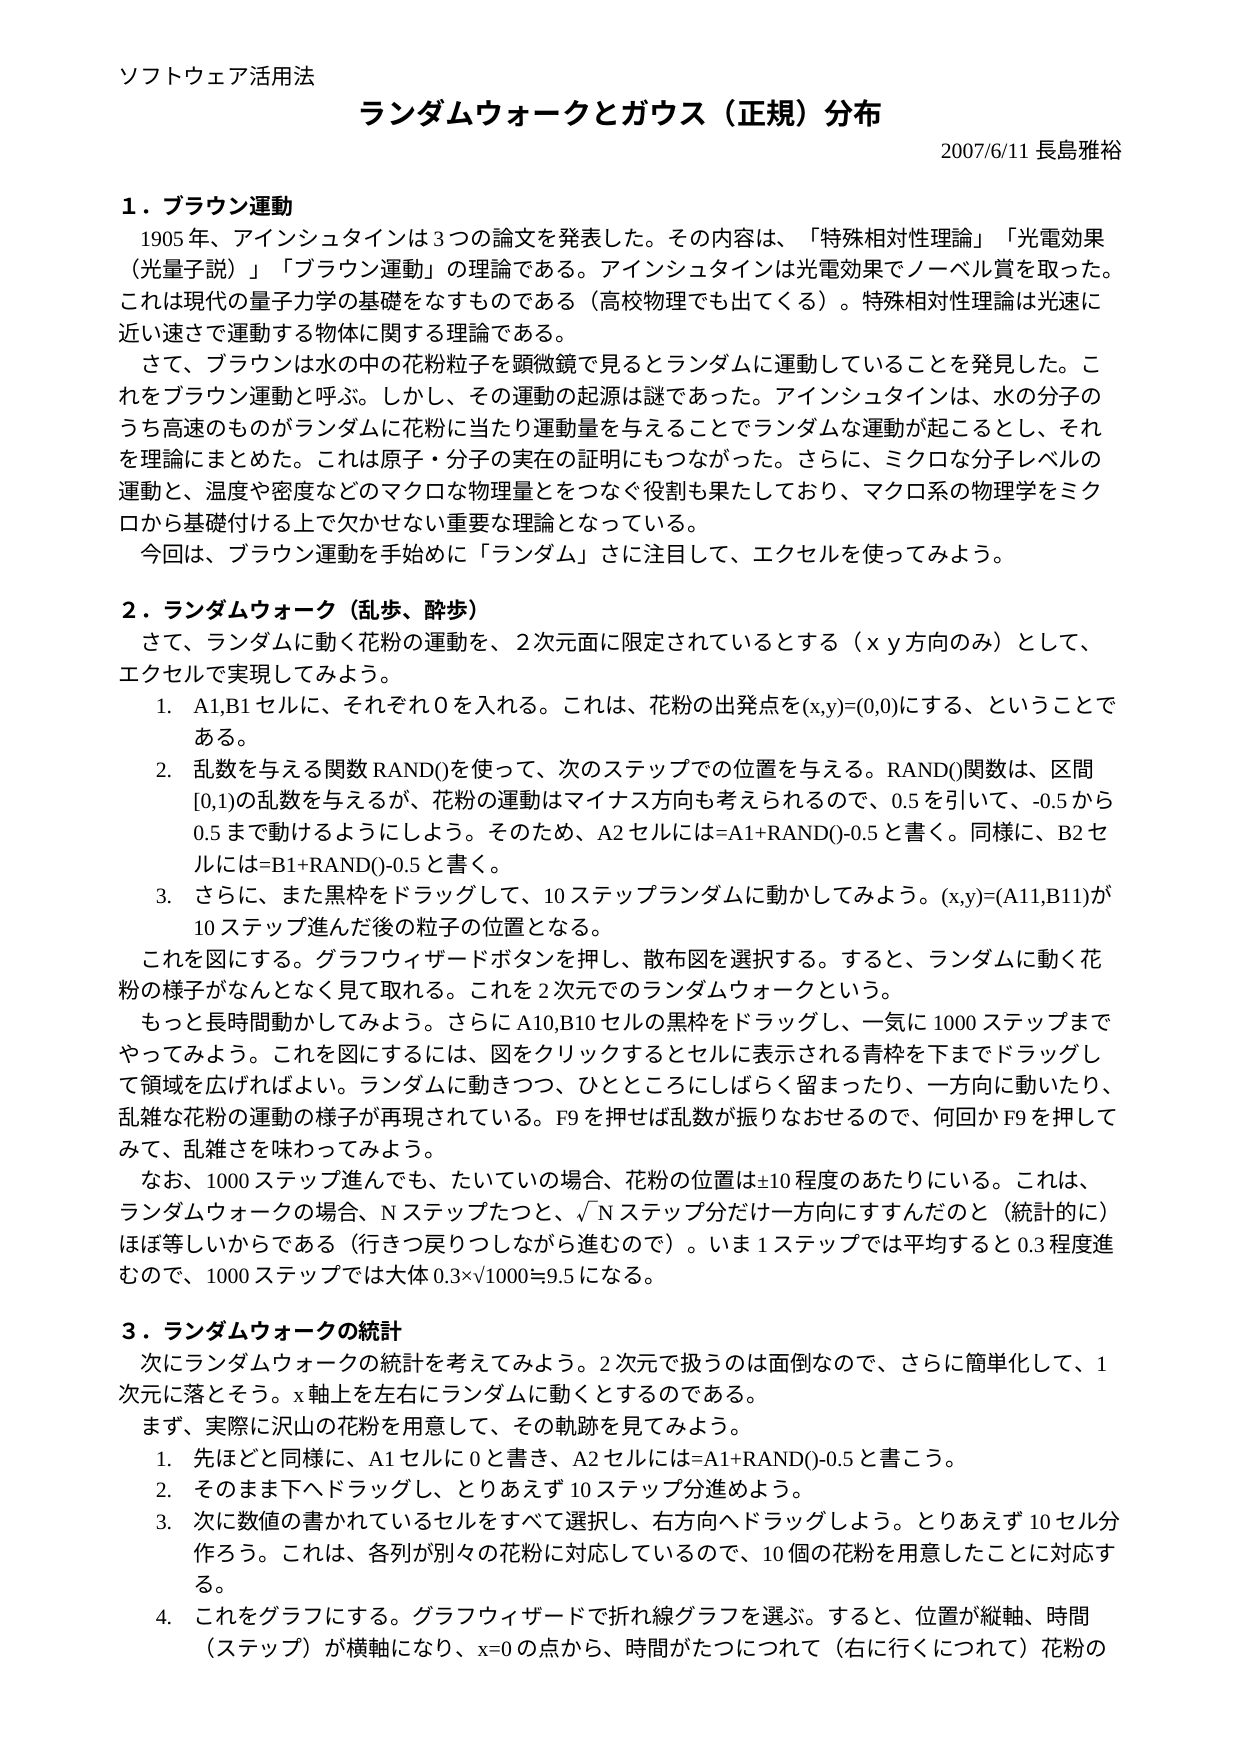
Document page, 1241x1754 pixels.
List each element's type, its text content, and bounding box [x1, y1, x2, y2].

text さて、ランダムに動く花粉の運動を、２次元面に限定されているとする（ｘｙ方向のみ）として、エクセルで実現してみよう。 [118, 625, 1122, 688]
list これをグラフにする。グラフウィザードで折れ線グラフを選ぶ。すると、位置が縦軸、時間（ステップ）が横軸になり、x=0の点から、時間がたつにつれて（右に行くにつれて）花粉の [156, 1599, 1122, 1662]
list 乱数を与える関数RAND()を使って、次のステップでの位置を与える。RAND()関数は、区間[0,1)の乱数を与えるが、花粉の運動はマイナス方向も考えられるので、0.5を引いて、-0.5から0.5まで動けるようにしよう。そのため、A2セルには=A1+RAND()-0.5と書く。同様に、B2セルには=B1+RAND()-0.5と書く。 [156, 752, 1122, 878]
text これを図にする。グラフウィザードボタンを押し、散布図を選択する。すると、ランダムに動く花粉の様子がなんとなく見て取れる。これを2次元でのランダムウォークという。 [118, 942, 1122, 1005]
text まず、実際に沢山の花粉を用意して、その軌跡を見てみよう。 [118, 1409, 1122, 1441]
text １．ブラウン運動 [118, 189, 1122, 221]
list A1,B1セルに、それぞれ０を入れる。これは、花粉の出発点を(x,y)=(0,0)にする、ということである。 [156, 688, 1122, 752]
text ランダムウォークとガウス（正規）分布 [118, 91, 1122, 133]
text 1905年、アインシュタインは3つの論文を発表した。その内容は、「特殊相対性理論」「光電効果（光量子説）」「ブラウン運動」の理論である。アインシュタインは光電効果でノーベル賞を取った。これは現代の量子力学の基礎をなすものである（高校物理でも出てくる）。特殊相対性理論は光速に近い速さで運動する物体に関する理論である。 [118, 221, 1122, 347]
list 次に数値の書かれているセルをすべて選択し、右方向へドラッグしよう。とりあえず10セル分作ろう。これは、各列が別々の花粉に対応しているので、10個の花粉を用意したことに対応する。 [156, 1504, 1122, 1599]
text ソフトウェア活用法 [118, 59, 1122, 91]
list そのまま下へドラッグし、とりあえず10ステップ分進めよう。 [156, 1472, 1122, 1504]
list 先ほどと同様に、A1セルに0と書き、A2セルには=A1+RAND()-0.5と書こう。 [156, 1441, 1122, 1472]
text 2007/6/11 長島雅裕 [118, 133, 1122, 165]
text 次にランダムウォークの統計を考えてみよう。2次元で扱うのは面倒なので、さらに簡単化して、1次元に落とそう。x軸上を左右にランダムに動くとするのである。 [118, 1346, 1122, 1409]
text ２．ランダムウォーク（乱歩、酔歩） [118, 593, 1122, 625]
text もっと長時間動かしてみよう。さらにA10,B10セルの黒枠をドラッグし、一気に1000ステップまでやってみよう。これを図にするには、図をクリックするとセルに表示される青枠を下までドラッグして領域を広げればよい。ランダムに動きつつ、ひとところにしばらく留まったり、一方向に動いたり、乱雑な花粉の運動の様子が再現されている。F9を押せば乱数が振りなおせるので、何回かF9を押してみて、乱雑さを味わってみよう。 [118, 1005, 1122, 1163]
text さて、ブラウンは水の中の花粉粒子を顕微鏡で見るとランダムに運動していることを発見した。これをブラウン運動と呼ぶ。しかし、その運動の起源は謎であった。アインシュタインは、水の分子のうち高速のものがランダムに花粉に当たり運動量を与えることでランダムな運動が起こるとし、それを理論にまとめた。これは原子・分子の実在の証明にもつながった。さらに、ミクロな分子レベルの運動と、温度や密度などのマクロな物理量とをつなぐ役割も果たしており、マクロ系の物理学をミクロから基礎付ける上で欠かせない重要な理論となっている。 [118, 347, 1122, 537]
text 今回は、ブラウン運動を手始めに「ランダム」さに注目して、エクセルを使ってみよう。 [118, 537, 1122, 569]
text ３．ランダムウォークの統計 [118, 1314, 1122, 1346]
text なお、1000ステップ進んでも、たいていの場合、花粉の位置は±10程度のあたりにいる。これは、ランダムウォークの場合、Nステップたつと、√Nステップ分だけ一方向にすすんだのと（統計的に）ほぼ等しいからである（行きつ戻りつしながら進むので）。いま1ステップでは平均すると0.3程度進むので、1000ステップでは大体0.3×√1000≒9.5になる。 [118, 1163, 1122, 1290]
list さらに、また黒枠をドラッグして、10ステップランダムに動かしてみよう。(x,y)=(A11,B11)が10ステップ進んだ後の粒子の位置となる。 [156, 878, 1122, 942]
